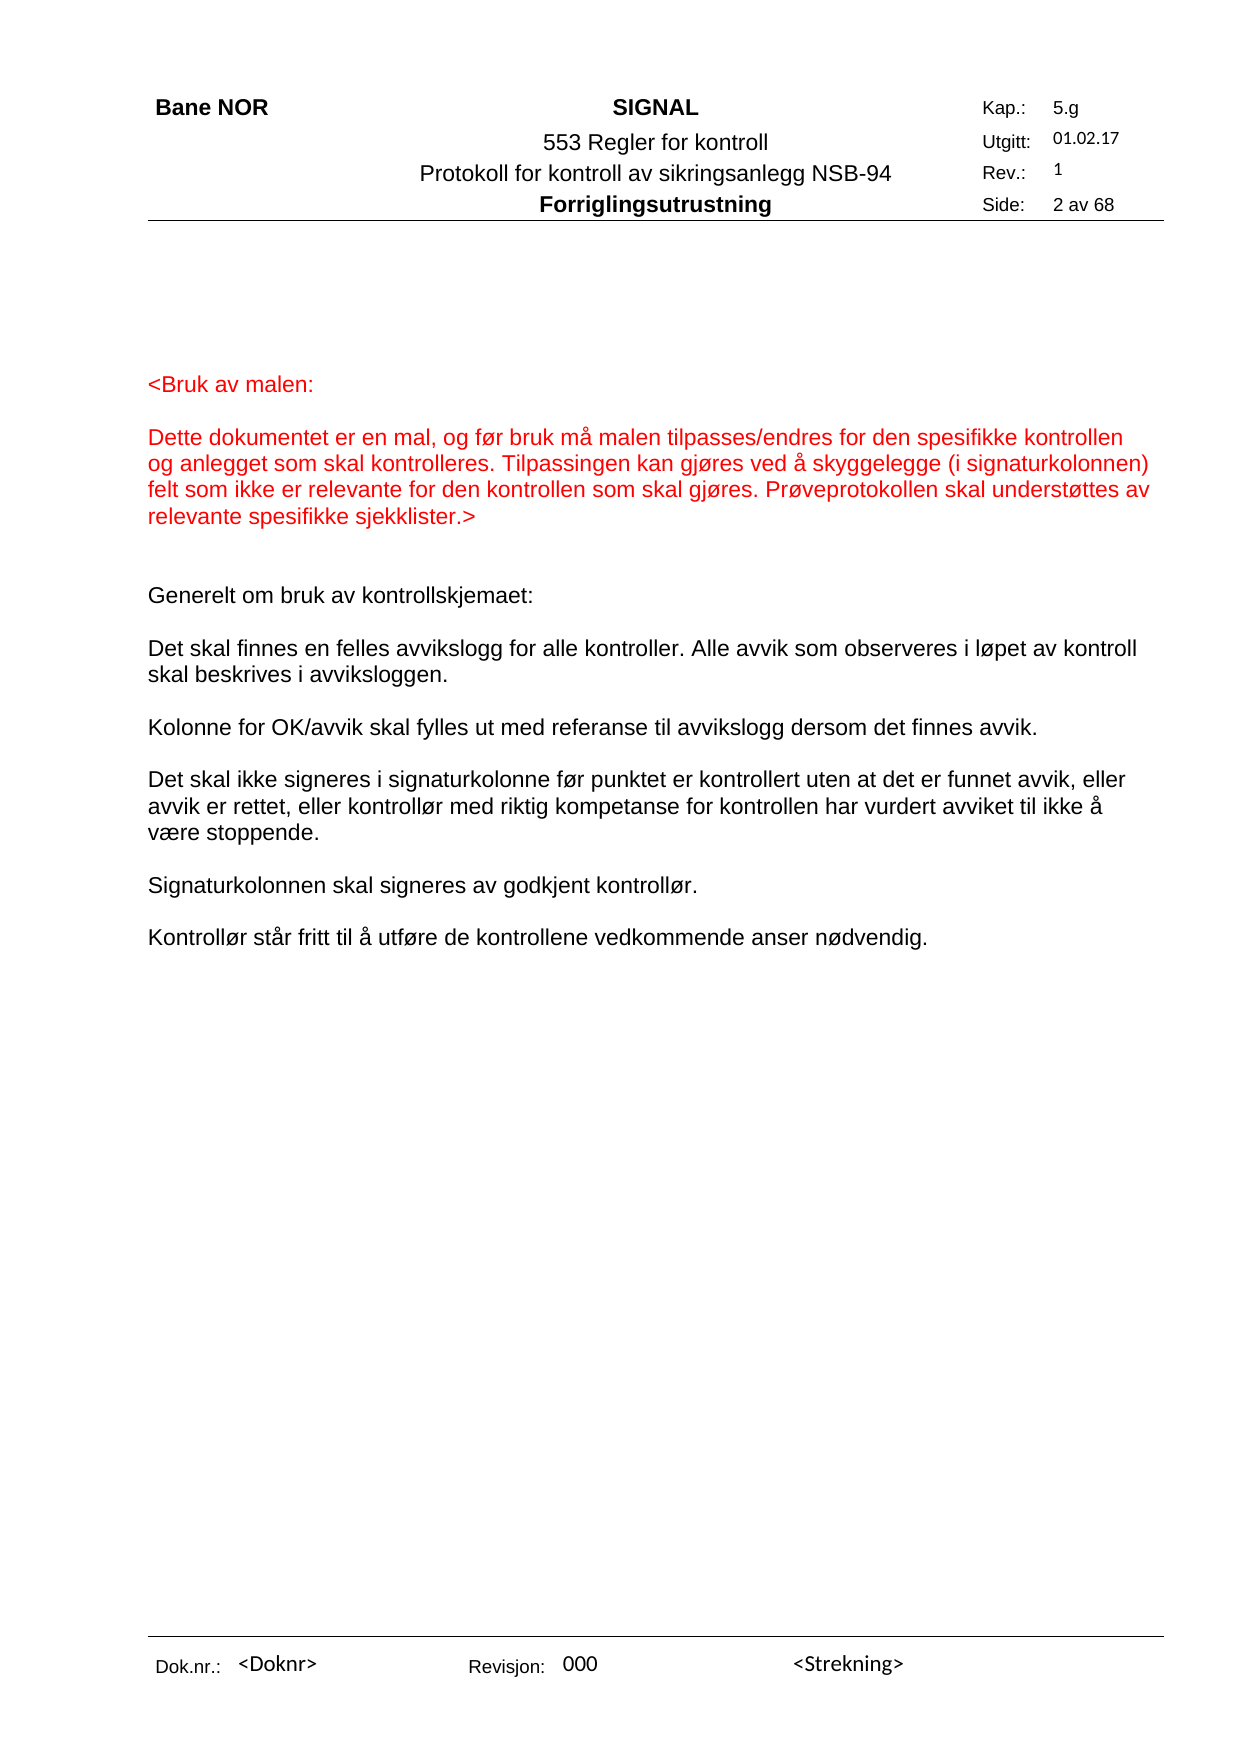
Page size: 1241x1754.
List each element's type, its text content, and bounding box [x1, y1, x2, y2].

text Dette dokumentet er en mal, og før bruk må malen tilpasses/endres for den spesifikke kontrollen og anlegget som skal kontrolleres. Tilpassingen kan gjøres ved å skyggelegge (i signaturkolonnen) felt som ikke er relevante for den kontrollen som skal gjøres. Prøveprotokollen skal understøttes av relevante spesifikke sjekklister.> [148, 424, 1152, 529]
text <Bruk av malen: [148, 371, 1152, 397]
text Generelt om bruk av kontrollskjemaet: [148, 582, 1152, 608]
text Signaturkolonnen skal signeres av godkjent kontrollør. [148, 872, 1152, 898]
text Kontrollør står fritt til å utføre de kontrollene vedkommende anser nødvendig. [148, 924, 1152, 951]
text Kolonne for OK/avvik skal fylles ut med referanse til avvikslogg dersom det finnes avvik. [148, 713, 1152, 740]
text Det skal finnes en felles avvikslogg for alle kontroller. Alle avvik som observeres i løpet av kontroll skal beskrives i avviksloggen. [148, 634, 1152, 687]
text Det skal ikke signeres i signaturkolonne før punktet er kontrollert uten at det er funnet avvik, eller avvik er rettet, eller kontrollør med riktig kompetanse for kontrollen har vurdert avviket til ikke å være stoppende. [148, 766, 1152, 845]
